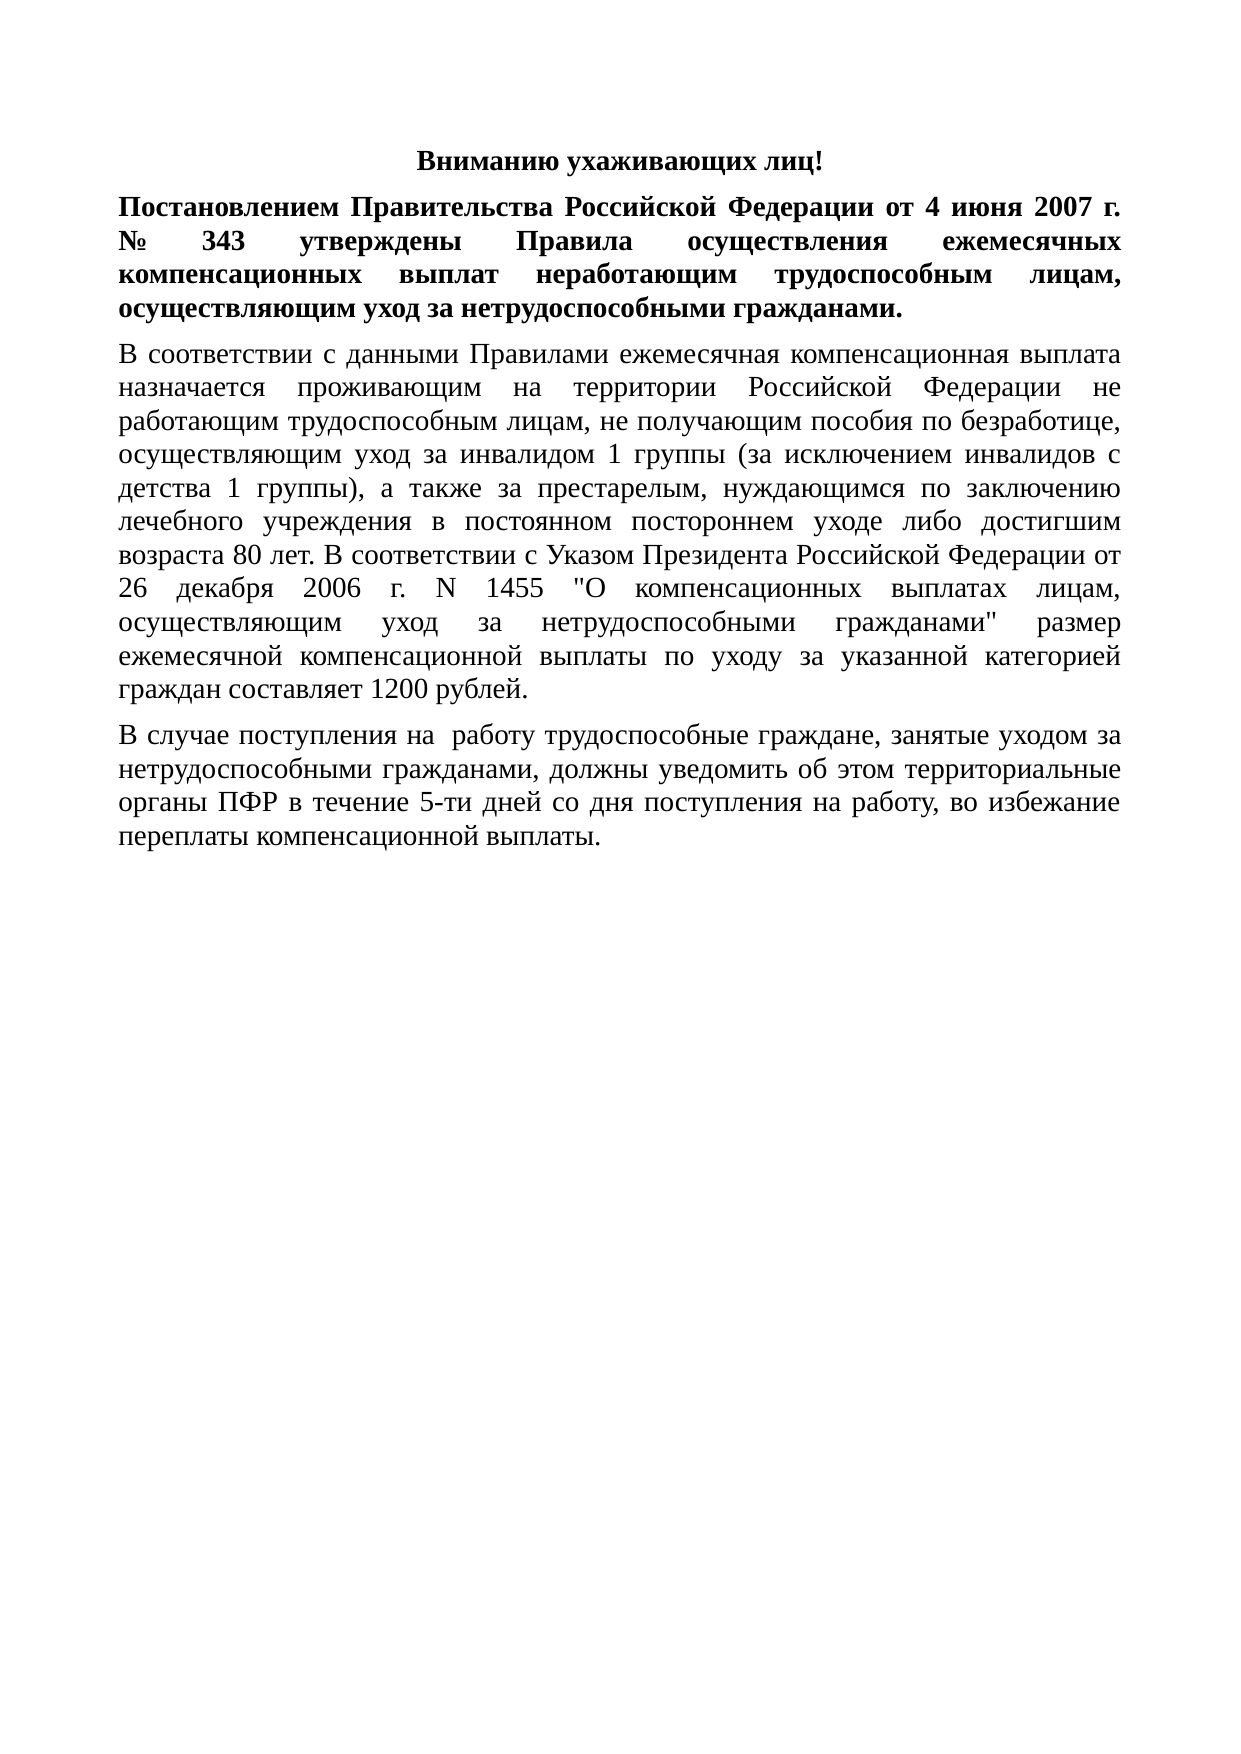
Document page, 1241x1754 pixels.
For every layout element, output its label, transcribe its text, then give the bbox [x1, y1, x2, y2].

text Постановлением Правительства Российской Федерации от 4 июня 2007 г. № 343 утверждены Правила осуществления ежемесячных компенсационных выплат неработающим трудоспособным лицам, осуществляющим уход за нетрудоспособными гражданами. [118, 189, 1122, 323]
text В случае поступления на работу трудоспособные граждане, занятые уходом за нетрудоспособными гражданами, должны уведомить об этом территориальные органы ПФР в течение 5-ти дней со дня поступления на работу, во избежание переплаты компенсационной выплаты. [118, 717, 1122, 851]
subtitle Вниманию ухаживающих лиц! [118, 143, 1122, 177]
text В соответствии с данными Правилами ежемесячная компенсационная выплата назначается проживающим на территории Российской Федерации не работающим трудоспособным лицам, не получающим пособия по безработице, осуществляющим уход за инвалидом 1 группы (за исключением инвалидов с детства 1 группы), а также за престарелым, нуждающимся по заключению лечебного учреждения в постоянном постороннем уходе либо достигшим возраста 80 лет. В соответствии с Указом Президента Российской Федерации от 26 декабря 2006 г. N 1455 "О компенсационных выплатах лицам, осуществляющим уход за нетрудоспособными гражданами" размер ежемесячной компенсационной выплаты по уходу за указанной категорией граждан составляет 1200 рублей. [118, 336, 1122, 705]
